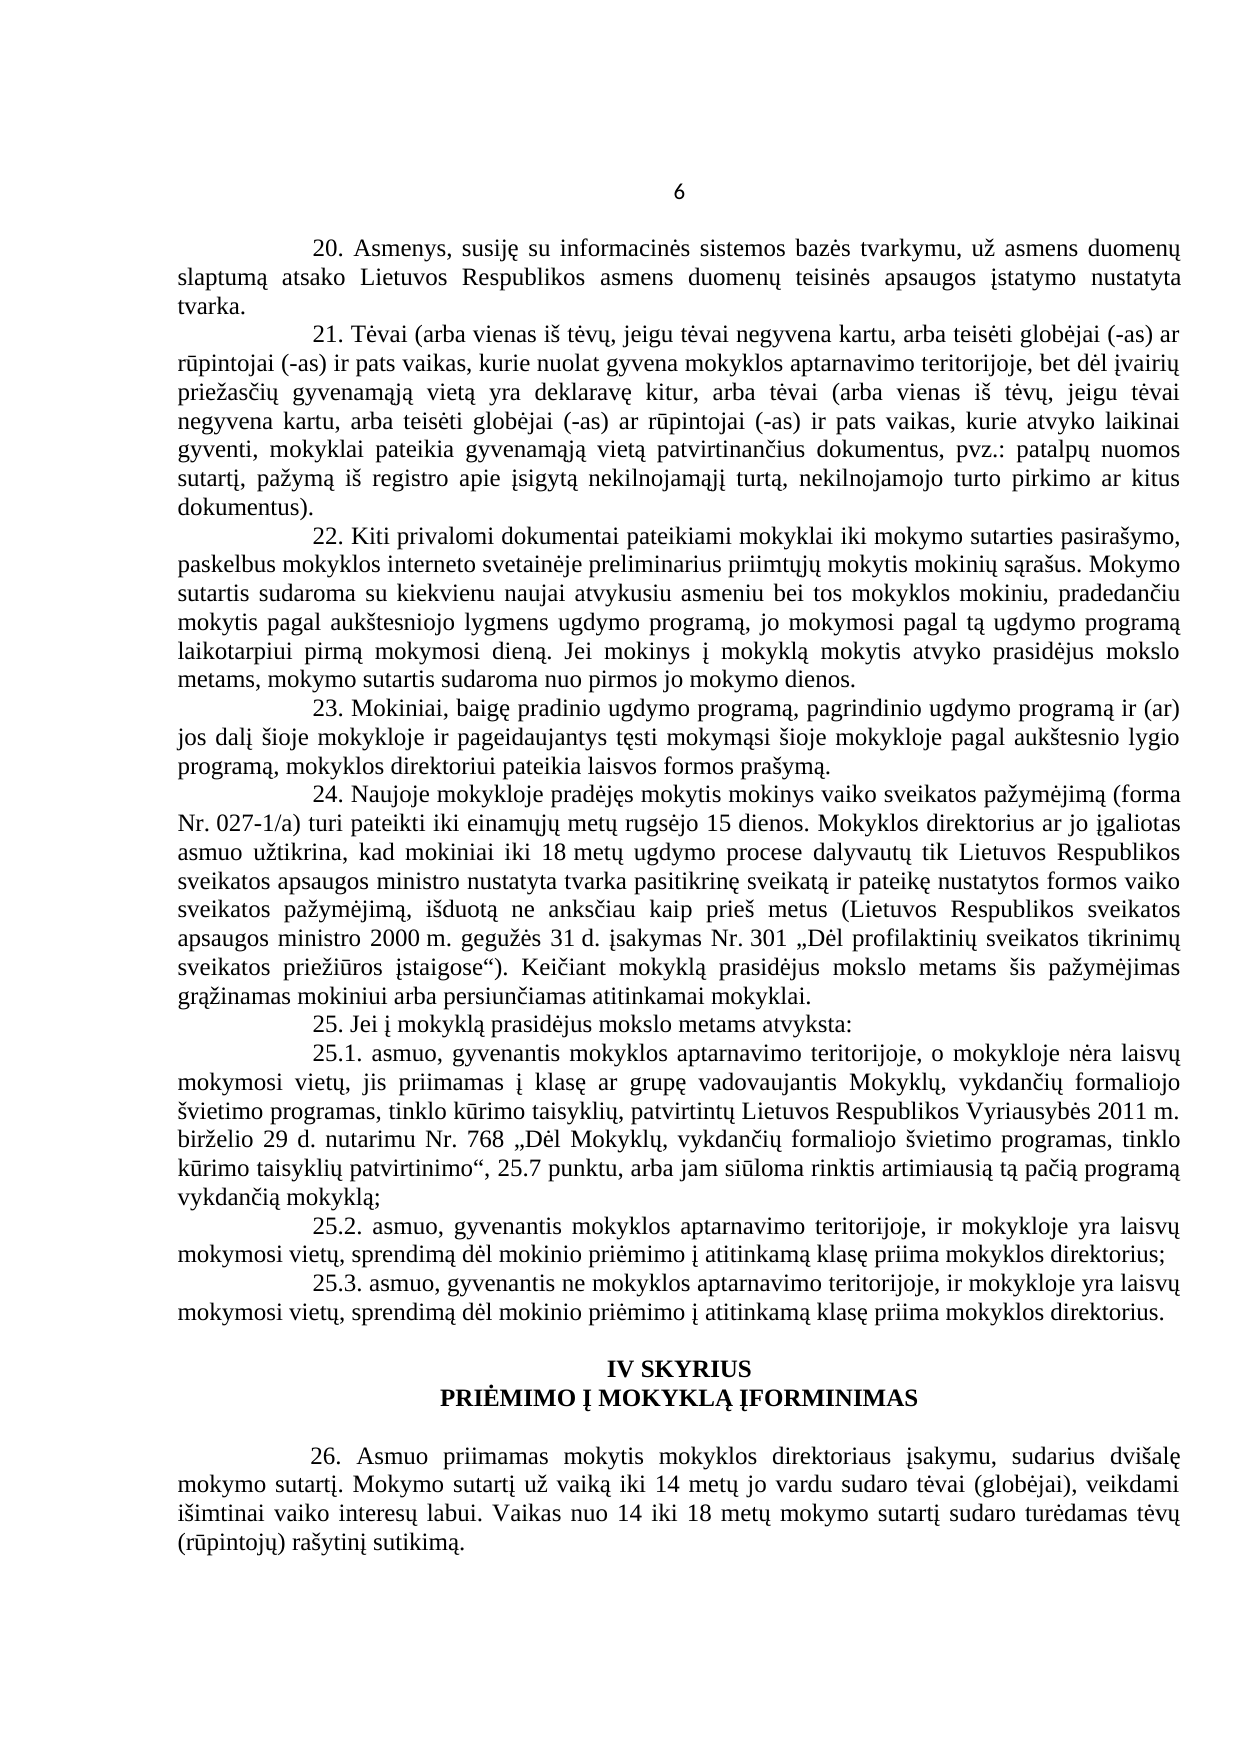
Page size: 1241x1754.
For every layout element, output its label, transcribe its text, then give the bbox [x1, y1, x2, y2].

text 24. Naujoje mokykloje pradėjęs mokytis mokinys vaiko sveikatos pažymėjimą (forma Nr. 027-1/a) turi pateikti iki einamųjų metų rugsėjo 15 dienos. Mokyklos direktorius ar jo įgaliotas asmuo užtikrina, kad mokiniai iki 18 metų ugdymo procese dalyvautų tik Lietuvos Respublikos sveikatos apsaugos ministro nustatyta tvarka pasitikrinę sveikatą ir pateikę nustatytos formos vaiko sveikatos pažymėjimą, išduotą ne anksčiau kaip prieš metus (Lietuvos Respublikos sveikatos apsaugos ministro 2000 m. gegužės 31 d. įsakymas Nr. 301 „Dėl profilaktinių sveikatos tikrinimų sveikatos priežiūros įstaigose“). Keičiant mokyklą prasidėjus mokslo metams šis pažymėjimas grąžinamas mokiniui arba persiunčiamas atitinkamai mokyklai. [177, 779, 1181, 1009]
text 23. Mokiniai, baigę pradinio ugdymo programą, pagrindinio ugdymo programą ir (ar) jos dalį šioje mokykloje ir pageidaujantys tęsti mokymąsi šioje mokykloje pagal aukštesnio lygio programą, mokyklos direktoriui pateikia laisvos formos prašymą. [177, 693, 1181, 779]
text 21. Tėvai (arba vienas iš tėvų, jeigu tėvai negyvena kartu, arba teisėti globėjai (-as) ar rūpintojai (-as) ir pats vaikas, kurie nuolat gyvena mokyklos aptarnavimo teritorijoje, bet dėl įvairių priežasčių gyvenamąją vietą yra deklaravę kitur, arba tėvai (arba vienas iš tėvų, jeigu tėvai negyvena kartu, arba teisėti globėjai (-as) ar rūpintojai (-as) ir pats vaikas, kurie atvyko laikinai gyventi, mokyklai pateikia gyvenamąją vietą patvirtinančius dokumentus, pvz.: patalpų nuomos sutartį, pažymą iš registro apie įsigytą nekilnojamąjį turtą, nekilnojamojo turto pirkimo ar kitus dokumentus). [177, 319, 1181, 521]
text 22. Kiti privalomi dokumentai pateikiami mokyklai iki mokymo sutarties pasirašymo, paskelbus mokyklos interneto svetainėje preliminarius priimtųjų mokytis mokinių sąrašus. Mokymo sutartis sudaroma su kiekvienu naujai atvykusiu asmeniu bei tos mokyklos mokiniu, pradedančiu mokytis pagal aukštesniojo lygmens ugdymo programą, jo mokymosi pagal tą ugdymo programą laikotarpiui pirmą mokymosi dieną. Jei mokinys į mokyklą mokytis atvyko prasidėjus mokslo metams, mokymo sutartis sudaroma nuo pirmos jo mokymo dienos. [177, 521, 1181, 693]
text 25.3. asmuo, gyvenantis ne mokyklos aptarnavimo teritorijoje, ir mokykloje yra laisvų mokymosi vietų, sprendimą dėl mokinio priėmimo į atitinkamą klasę priima mokyklos direktorius. [177, 1268, 1181, 1326]
text PRIĖMIMO Į MOKYKLĄ ĮFORMINIMAS [177, 1383, 1181, 1412]
text IV SKYRIUS [177, 1354, 1181, 1383]
text 25.2. asmuo, gyvenantis mokyklos aptarnavimo teritorijoje, ir mokykloje yra laisvų mokymosi vietų, sprendimą dėl mokinio priėmimo į atitinkamą klasę priima mokyklos direktorius; [177, 1211, 1181, 1268]
text 25. Jei į mokyklą prasidėjus mokslo metams atvyksta: [177, 1009, 1181, 1038]
text 25.1. asmuo, gyvenantis mokyklos aptarnavimo teritorijoje, o mokykloje nėra laisvų mokymosi vietų, jis priimamas į klasę ar grupę vadovaujantis Mokyklų, vykdančių formaliojo švietimo programas, tinklo kūrimo taisyklių, patvirtintų Lietuvos Respublikos Vyriausybės 2011 m. birželio 29 d. nutarimu Nr. 768 „Dėl Mokyklų, vykdančių formaliojo švietimo programas, tinklo kūrimo taisyklių patvirtinimo“, 25.7 punktu, arba jam siūloma rinktis artimiausią tą pačią programą vykdančią mokyklą; [177, 1038, 1181, 1211]
text 26. Asmuo priimamas mokytis mokyklos direktoriaus įsakymu, sudarius dvišalę mokymo sutartį. Mokymo sutartį už vaiką iki 14 metų jo vardu sudaro tėvai (globėjai), veikdami išimtinai vaiko interesų labui. Vaikas nuo 14 iki 18 metų mokymo sutartį sudaro turėdamas tėvų (rūpintojų) rašytinį sutikimą. [177, 1441, 1181, 1556]
text 20. Asmenys, susiję su informacinės sistemos bazės tvarkymu, už asmens duomenų slaptumą atsako Lietuvos Respublikos asmens duomenų teisinės apsaugos įstatymo nustatyta tvarka. [177, 233, 1181, 319]
